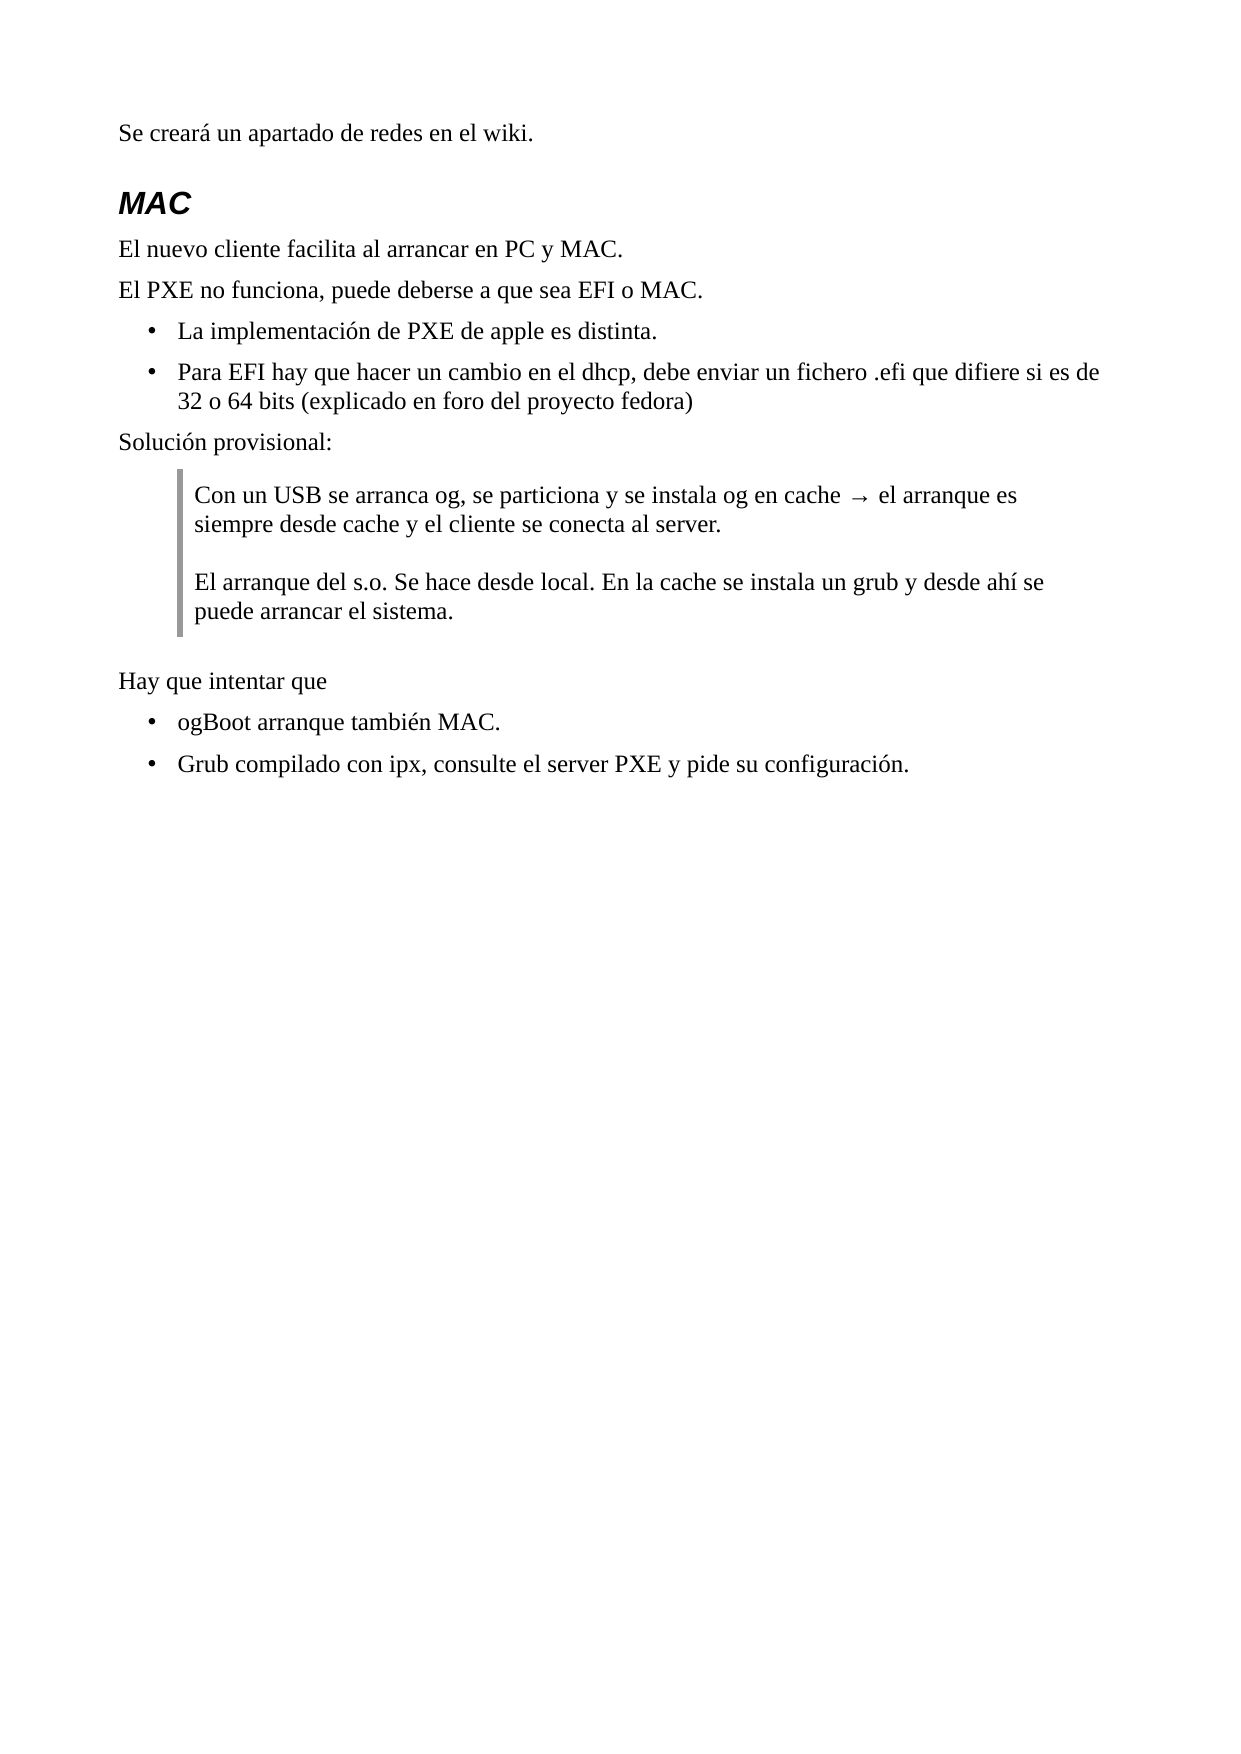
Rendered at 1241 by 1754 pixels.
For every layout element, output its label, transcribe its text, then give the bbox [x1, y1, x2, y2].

list Para EFI hay que hacer un cambio en el dhcp, debe enviar un fichero .efi que difiere si es de 32 o 64 bits (explicado en foro del proyecto fedora) [148, 357, 1122, 415]
text El PXE no funciona, puede deberse a que sea EFI o MAC. [118, 275, 1122, 304]
list ogBoot arranque también MAC. [148, 707, 1122, 736]
text El nuevo cliente facilita al arrancar en PC y MAC. [118, 234, 1122, 262]
list La implementación de PXE de apple es distinta. [148, 316, 1122, 345]
text Hay que intentar que [118, 666, 1122, 695]
text Con un USB se arranca og, se particiona y se instala og en cache → el arranque es siempre desde cache y el cliente se conecta al server. [183, 469, 1063, 538]
text El arranque del s.o. Se hace desde local. En la cache se instala un grub y desde ahí se puede arrancar el sistema. [183, 556, 1063, 637]
subtitle MAC [118, 184, 1122, 221]
text Se creará un apartado de redes en el wiki. [118, 118, 1122, 147]
list Grub compilado con ipx, consulte el server PXE y pide su configuración. [148, 749, 1122, 777]
text Solución provisional: [118, 427, 1122, 456]
